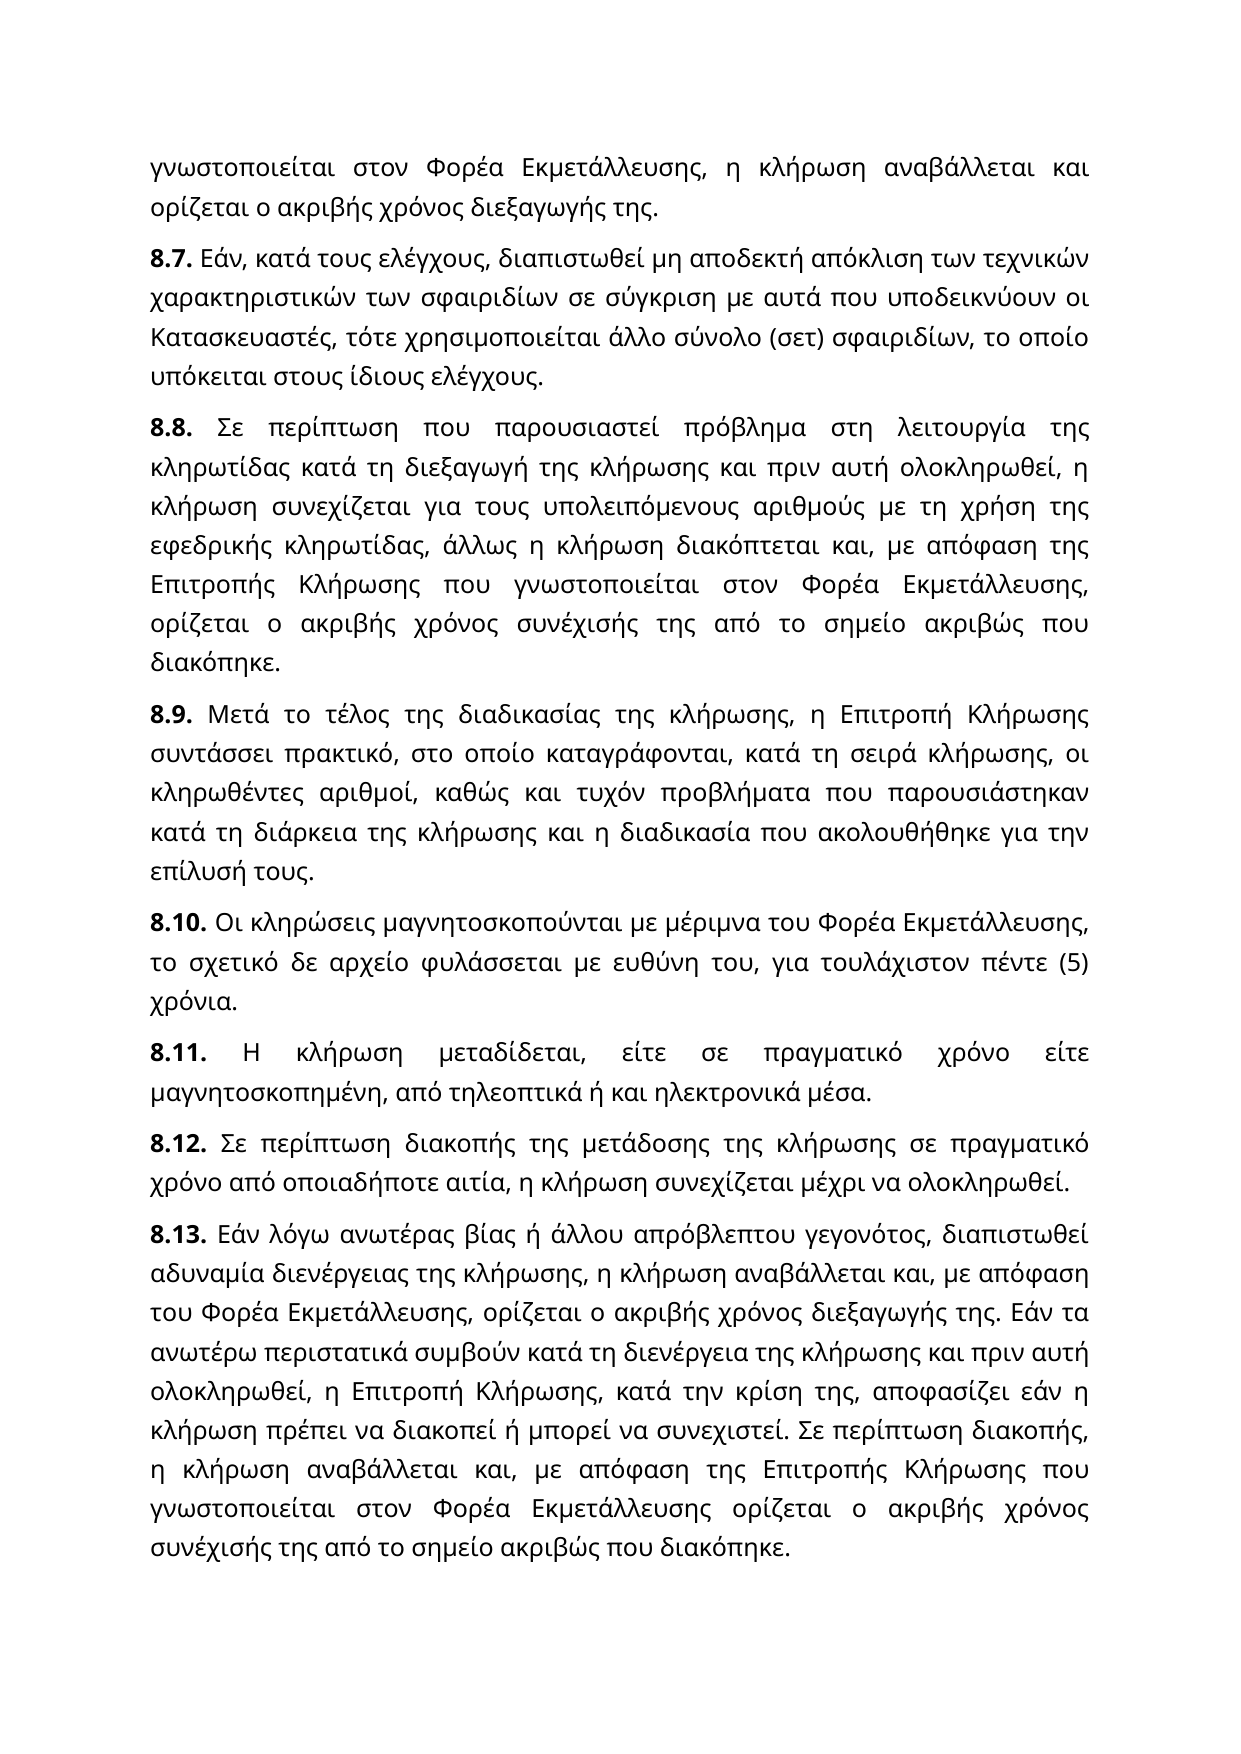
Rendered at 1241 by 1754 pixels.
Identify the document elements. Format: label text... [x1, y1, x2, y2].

text 8.12. Σε περίπτωση διακοπής της μετάδοσης της κλήρωσης σε πραγματικό χρόνο από οποιαδήποτε αιτία, η κλήρωση συνεχίζεται μέχρι να ολοκληρωθεί. [150, 1126, 1090, 1199]
text 8.11. Η κλήρωση μεταδίδεται, είτε σε πραγματικό χρόνο είτε μαγνητοσκοπημένη, από τηλεοπτικά ή και ηλεκτρονικά μέσα. [150, 1035, 1090, 1108]
text γνωστοποιείται στον Φορέα Εκμετάλλευσης, η κλήρωση αναβάλλεται και ορίζεται ο ακριβής χρόνος διεξαγωγής της. [150, 150, 1090, 223]
text 8.10. Οι κληρώσεις μαγνητοσκοπούνται με μέριμνα του Φορέα Εκμετάλλευσης, το σχετικό δε αρχείο φυλάσσεται με ευθύνη του, για τουλάχιστον πέντε (5) χρόνια. [150, 905, 1090, 1017]
text 8.8. Σε περίπτωση που παρουσιαστεί πρόβλημα στη λειτουργία της κληρωτίδας κατά τη διεξαγωγή της κλήρωσης και πριν αυτή ολοκληρωθεί, η κλήρωση συνεχίζεται για τους υπολειπόμενους αριθμούς με τη χρήση της εφεδρικής κληρωτίδας, άλλως η κλήρωση διακόπτεται και, με απόφαση της Επιτροπής Κλήρωσης που γνωστοποιείται στον Φορέα Εκμετάλλευσης, ορίζεται ο ακριβής χρόνος συνέχισής της από το σημείο ακριβώς που διακόπηκε. [150, 410, 1090, 679]
text 8.9. Μετά το τέλος της διαδικασίας της κλήρωσης, η Επιτροπή Κλήρωσης συντάσσει πρακτικό, στο οποίο καταγράφονται, κατά τη σειρά κλήρωσης, οι κληρωθέντες αριθμοί, καθώς και τυχόν προβλήματα που παρουσιάστηκαν κατά τη διάρκεια της κλήρωσης και η διαδικασία που ακολουθήθηκε για την επίλυσή τους. [150, 697, 1090, 887]
text 8.13. Εάν λόγω ανωτέρας βίας ή άλλου απρόβλεπτου γεγονότος, διαπιστωθεί αδυναμία διενέργειας της κλήρωσης, η κλήρωση αναβάλλεται και, με απόφαση του Φορέα Εκμετάλλευσης, ορίζεται ο ακριβής χρόνος διεξαγωγής της. Εάν τα ανωτέρω περιστατικά συμβούν κατά τη διενέργεια της κλήρωσης και πριν αυτή ολοκληρωθεί, η Επιτροπή Κλήρωσης, κατά την κρίση της, αποφασίζει εάν η κλήρωση πρέπει να διακοπεί ή μπορεί να συνεχιστεί. Σε περίπτωση διακοπής, η κλήρωση αναβάλλεται και, με απόφαση της Επιτροπής Κλήρωσης που γνωστοποιείται στον Φορέα Εκμετάλλευσης ορίζεται ο ακριβής χρόνος συνέχισής της από το σημείο ακριβώς που διακόπηκε. [150, 1217, 1090, 1564]
text 8.7. Εάν, κατά τους ελέγχους, διαπιστωθεί μη αποδεκτή απόκλιση των τεχνικών χαρακτηριστικών των σφαιριδίων σε σύγκριση με αυτά που υποδεικνύουν οι Κατασκευαστές, τότε χρησιμοποιείται άλλο σύνολο (σετ) σφαιριδίων, το οποίο υπόκειται στους ίδιους ελέγχους. [150, 241, 1090, 392]
